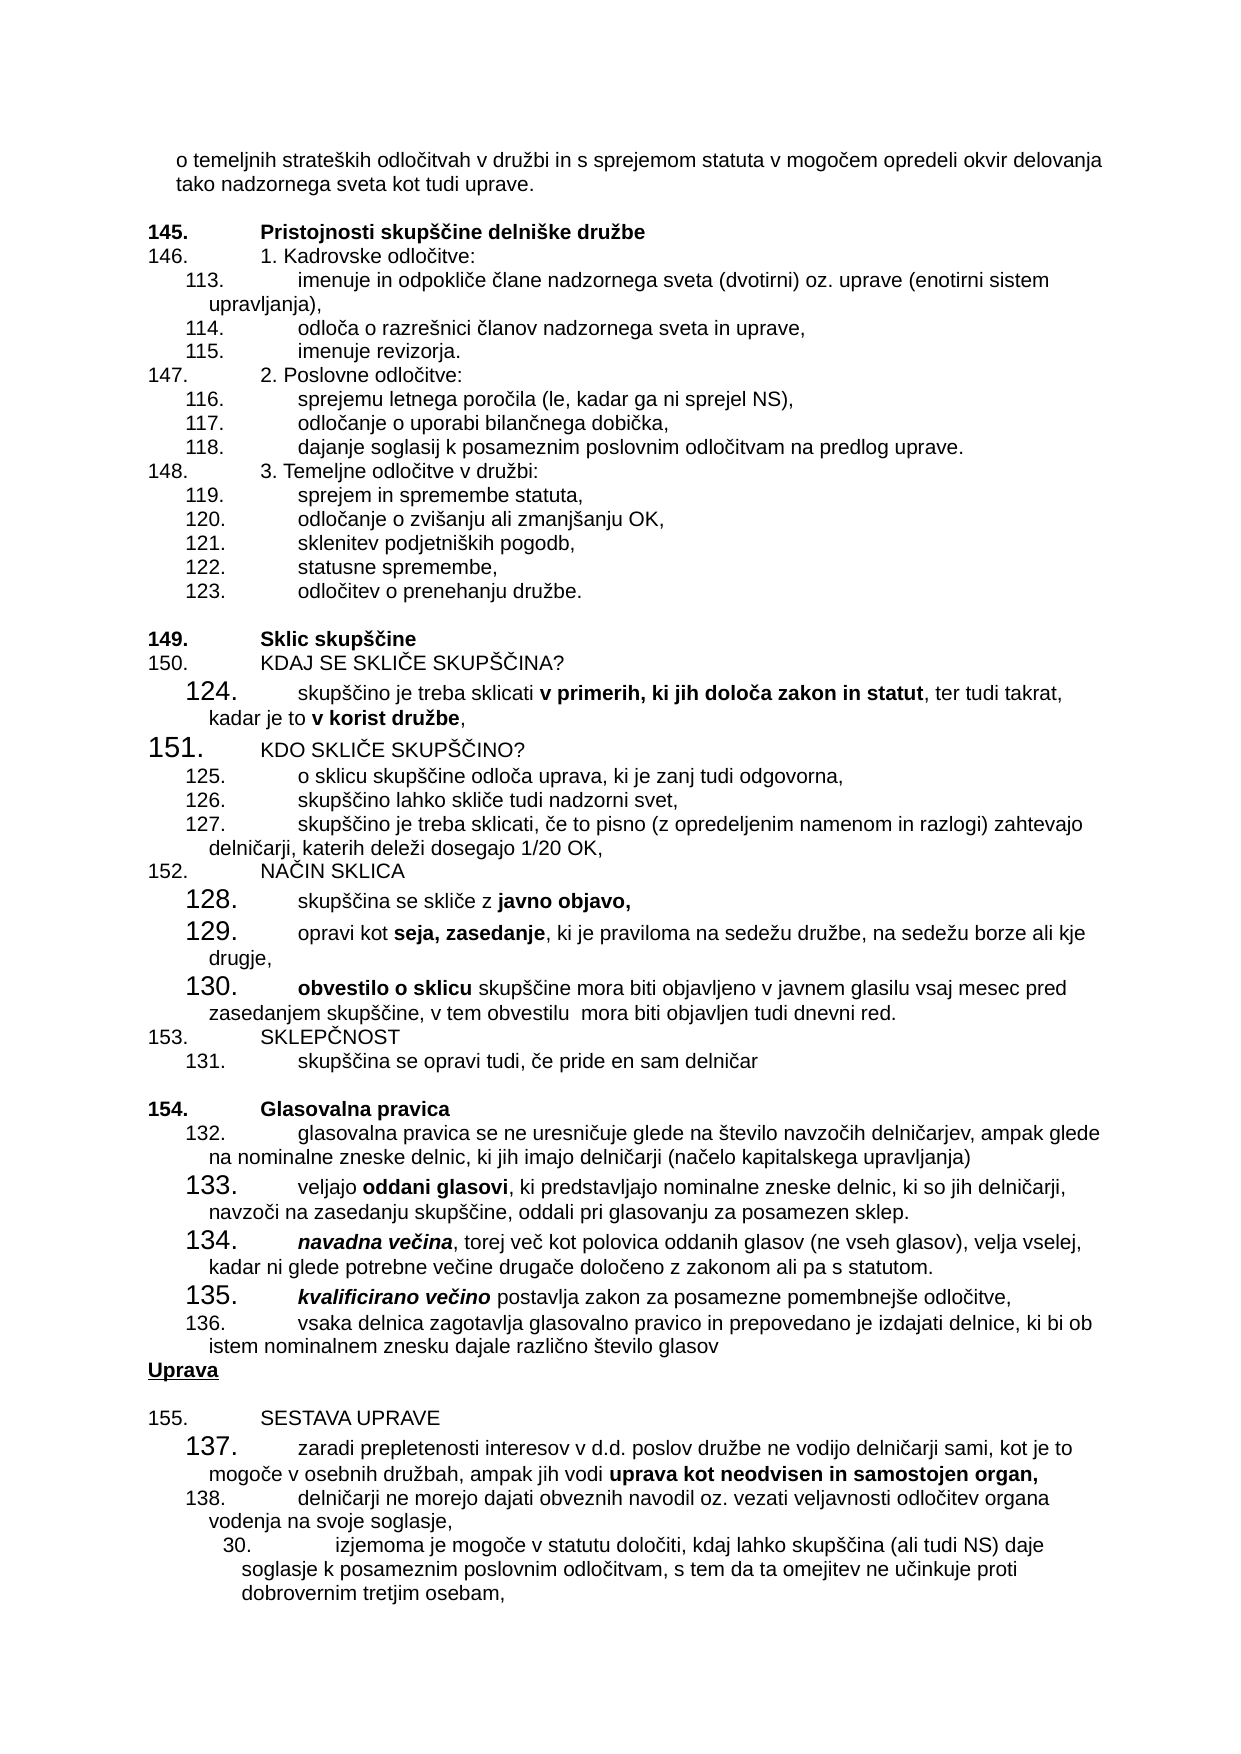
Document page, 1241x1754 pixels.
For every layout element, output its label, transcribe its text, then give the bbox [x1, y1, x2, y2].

subtitle SESTAVA UPRAVE [148, 1406, 1104, 1430]
subtitle zaradi prepletenosti interesov v d.d. poslov družbe ne vodijo delničarji sami, kot je to mogoče v osebnih družbah, ampak jih vodi uprava kot neodvisen in samostojen organ, [185, 1430, 1104, 1485]
subtitle Pristojnosti skupščine delniške družbe [148, 219, 1104, 243]
subtitle Sklic skupščine [148, 627, 1104, 651]
subtitle opravi kot seja, zasedanje, ki je praviloma na sedežu družbe, na sedežu borze ali kje drugje, [185, 914, 1104, 970]
subtitle kvalificirano večino postavlja zakon za posamezne pomembnejše odločitve, [185, 1279, 1104, 1310]
subtitle skupščino je treba sklicati, če to pisno (z opredeljenim namenom in razlogi) zahtevajo delničarji, katerih deleži dosegajo 1/20 OK, [185, 811, 1104, 859]
subtitle KDAJ SE SKLIČE SKUPŠČINA? [148, 651, 1104, 675]
subtitle skupščino lahko skliče tudi nadzorni svet, [185, 787, 1104, 811]
subtitle 1. Kadrovske odločitve: [148, 243, 1104, 267]
subtitle 2. Poslovne odločitve: [148, 363, 1104, 387]
subtitle KDO SKLIČE SKUPŠČINO? [148, 730, 1104, 763]
subtitle SKLEPČNOST [148, 1025, 1104, 1049]
subtitle glasovalna pravica se ne uresničuje glede na število navzočih delničarjev, ampak glede na nominalne zneske delnic, ki jih imajo delničarji (načelo kapitalskega upravljanja) [185, 1121, 1104, 1169]
subtitle Glasovalna pravica [148, 1097, 1104, 1121]
subtitle odločitev o prenehanju družbe. [185, 579, 1104, 603]
subtitle odloča o razrešnici članov nadzornega sveta in uprave, [185, 315, 1104, 339]
subtitle Uprava [148, 1358, 1104, 1382]
subtitle sprejemu letnega poročila (le, kadar ga ni sprejel NS), [185, 387, 1104, 411]
subtitle obvestilo o sklicu skupščine mora biti objavljeno v javnem glasilu vsaj mesec pred zasedanjem skupščine, v tem obvestilu mora biti objavljen tudi dnevni red. [185, 970, 1104, 1025]
subtitle vsaka delnica zagotavlja glasovalno pravico in prepovedano je izdajati delnice, ki bi ob istem nominalnem znesku dajale različno število glasov [185, 1310, 1104, 1358]
subtitle skupščino je treba sklicati v primerih, ki jih določa zakon in statut, ter tudi takrat, kadar je to v korist družbe, [185, 675, 1104, 730]
subtitle odločanje o uporabi bilančnega dobička, [185, 411, 1104, 435]
subtitle dajanje soglasij k posameznim poslovnim odločitvam na predlog uprave. [185, 435, 1104, 459]
subtitle odločanje o zvišanju ali zmanjšanju OK, [185, 507, 1104, 531]
subtitle skupščina se opravi tudi, če pride en sam delničar [185, 1049, 1104, 1073]
subtitle 3. Temeljne odločitve v družbi: [148, 459, 1104, 483]
subtitle izjemoma je mogoče v statutu določiti, kdaj lahko skupščina (ali tudi NS) daje soglasje k posameznim poslovnim odločitvam, s tem da ta omejitev ne učinkuje proti dobrovernim tretjim osebam, [223, 1533, 1104, 1605]
subtitle imenuje in odpokliče člane nadzornega sveta (dvotirni) oz. uprave (enotirni sistem upravljanja), [185, 267, 1104, 315]
subtitle sklenitev podjetniških pogodb, [185, 531, 1104, 555]
subtitle veljajo oddani glasovi, ki predstavljajo nominalne zneske delnic, ki so jih delničarji, navzoči na zasedanju skupščine, oddali pri glasovanju za posamezen sklep. [185, 1169, 1104, 1224]
subtitle sprejem in spremembe statuta, [185, 483, 1104, 507]
subtitle imenuje revizorja. [185, 339, 1104, 363]
subtitle NAČIN SKLICA [148, 859, 1104, 883]
subtitle o temeljnih strateških odločitvah v družbi in s sprejemom statuta v mogočem opredeli okvir delovanja tako nadzornega sveta kot tudi uprave. [148, 148, 1104, 196]
subtitle skupščina se skliče z javno objavo, [185, 883, 1104, 914]
subtitle statusne spremembe, [185, 555, 1104, 579]
subtitle delničarji ne morejo dajati obveznih navodil oz. vezati veljavnosti odločitev organa vodenja na svoje soglasje, [185, 1485, 1104, 1533]
subtitle navadna večina, torej več kot polovica oddanih glasov (ne vseh glasov), velja vselej, kadar ni glede potrebne večine drugače določeno z zakonom ali pa s statutom. [185, 1224, 1104, 1279]
subtitle o sklicu skupščine odloča uprava, ki je zanj tudi odgovorna, [185, 763, 1104, 787]
